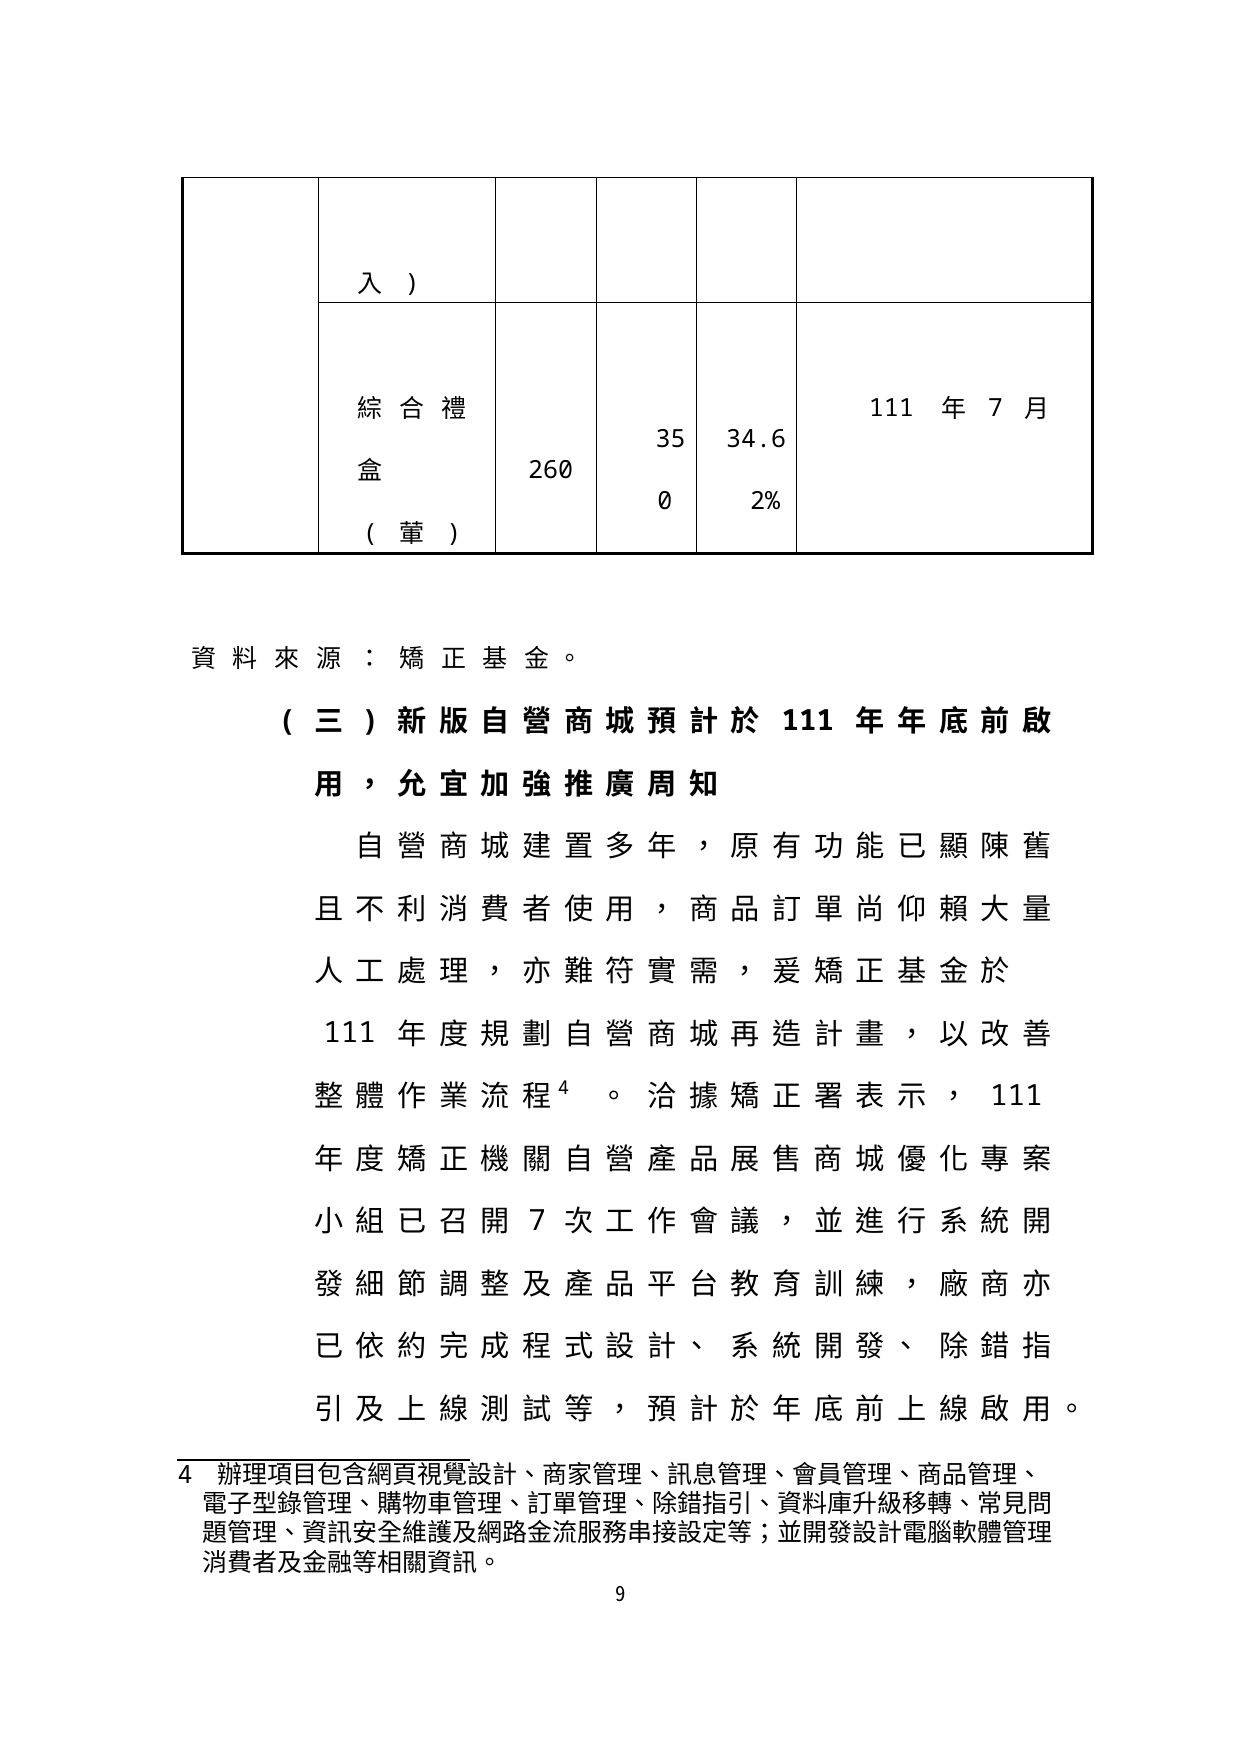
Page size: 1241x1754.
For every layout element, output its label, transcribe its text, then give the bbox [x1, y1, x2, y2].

table_cell 260 [496, 303, 596, 552]
table_cell [797, 178, 1091, 302]
table_cell 350 [597, 303, 696, 552]
text 資料來源：矯正基金。 [183, 615, 1058, 677]
table_cell 入) [319, 178, 495, 302]
table_cell [184, 178, 318, 552]
table_cell [496, 178, 596, 302]
text 辦理項目包含網頁視覺設計、商家管理、訊息管理、會員管理、商品管理、電子型錄管理、購物車管理、訂單管理、除錯指引、資料庫升級移轉、常見問題管理、資訊安全維護及網路金流服務串接設定等；並開發設計電腦軟體管理消費者及金融等相關資訊。 [177, 1460, 1063, 1577]
text 自營商城建置多年，原有功能已顯陳舊且不利消費者使用，商品訂單尚仰賴大量人工處理，亦難符實需，爰矯正基金於111年度規劃自營商城再造計畫，以改善整體作業流程。洽據矯正署表示，111年度矯正機關自營產品展售商城優化專案小組已召開7次工作會議，並進行系統開發細節調整及產品平台教育訓練，廠商亦已依約完成程式設計、系統開發、除錯指引及上線測試等，預計於年底前上線啟用。新版自營商城除優化原網站之商品展示功能外，亦就訂單流程加以改善，並建置網路金流服務，惟為提升會員之利用率，有待主動宣導推廣。 [271, 802, 1058, 1427]
table_cell [597, 178, 696, 302]
text (三)新版自營商城預計於111年年底前啟用，允宜加強推廣周知 [242, 677, 1058, 802]
table_cell 綜合禮盒(葷) [319, 303, 495, 552]
table_cell 34.62% [697, 303, 796, 552]
table_cell [697, 178, 796, 302]
table_cell 111年7月 [797, 303, 1091, 552]
